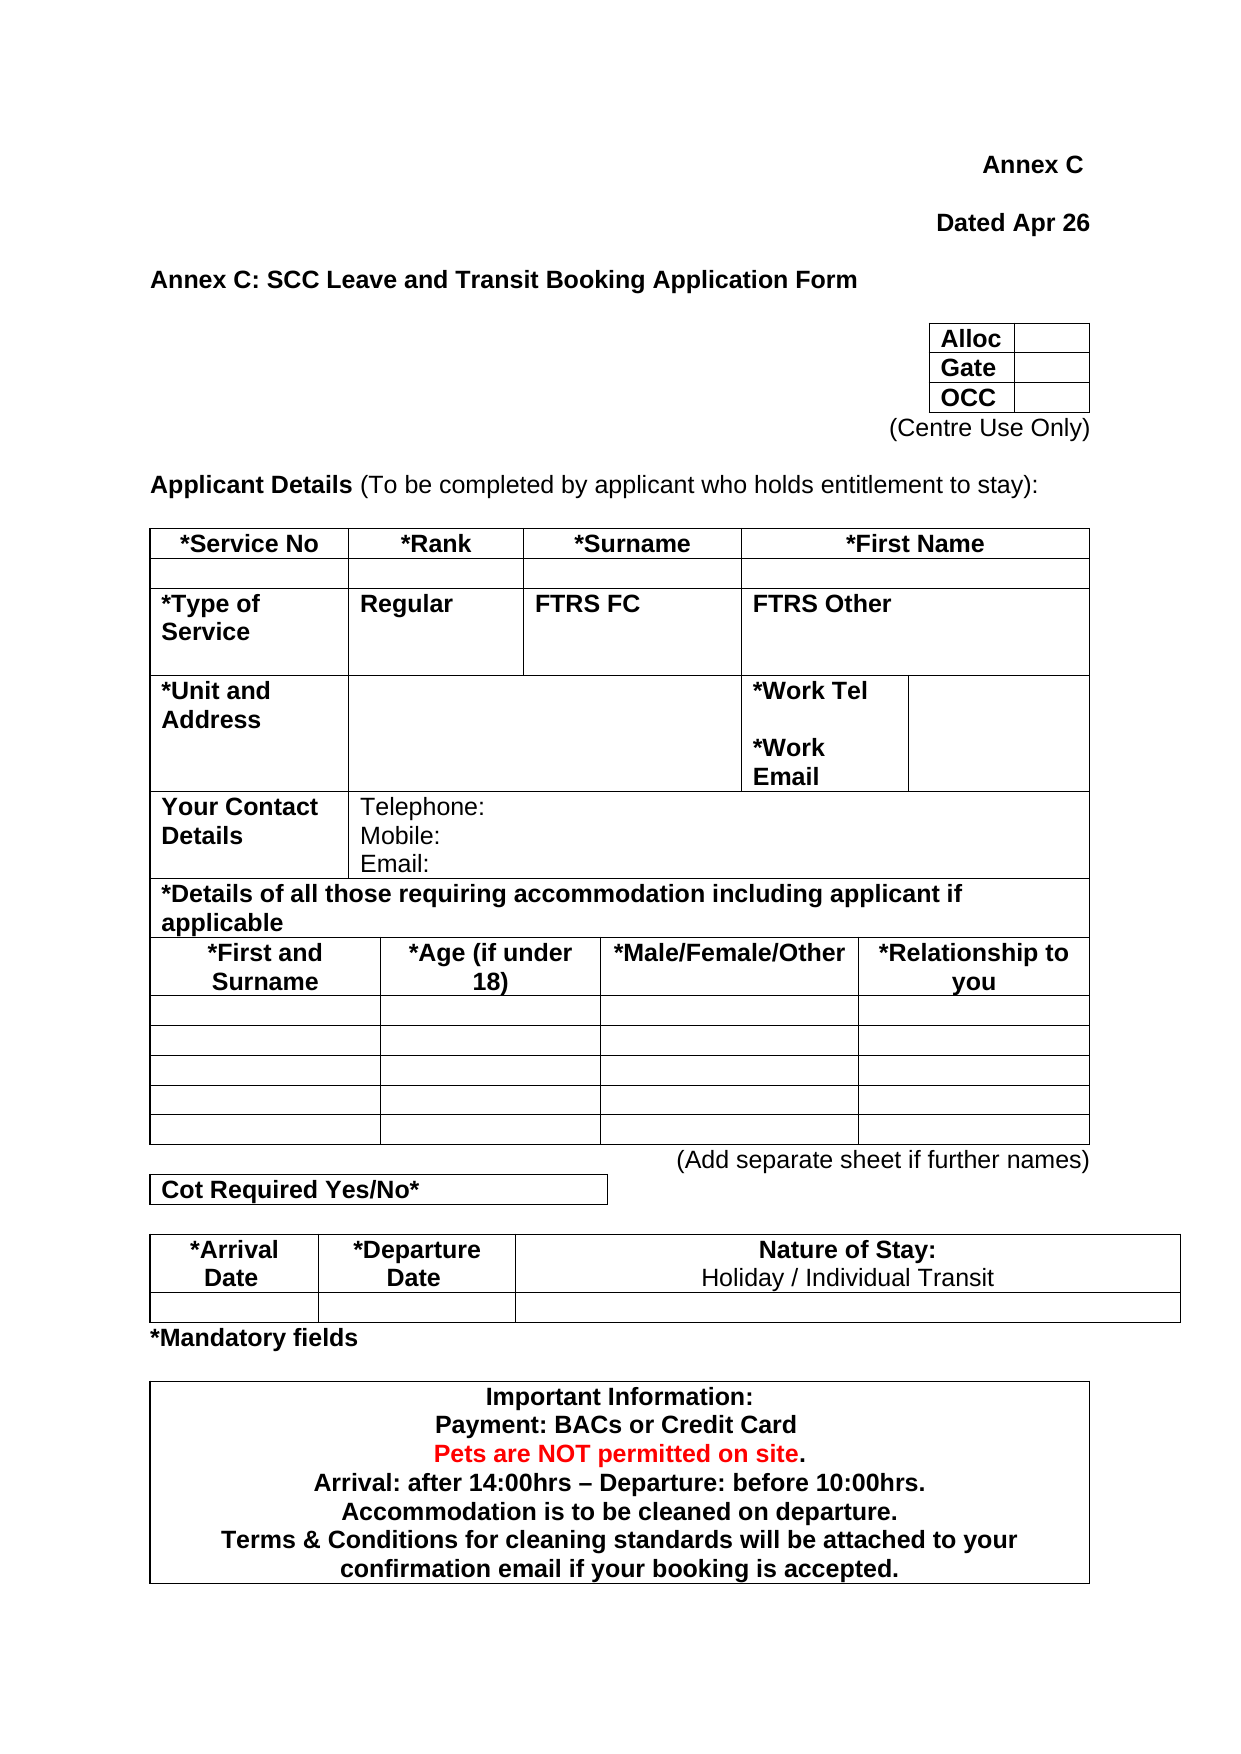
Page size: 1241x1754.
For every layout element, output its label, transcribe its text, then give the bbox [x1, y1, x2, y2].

table_cell FTRS FC [524, 589, 741, 675]
table_cell *Details of all those requiring accommodation including applicant if applicable [151, 879, 1089, 937]
table_cell [151, 996, 380, 1025]
table_cell *Work Tel *Work Email [742, 676, 908, 791]
table_header *Departure Date [319, 1235, 515, 1292]
table_cell [859, 996, 1089, 1025]
text *Mandatory fields [150, 1323, 1090, 1352]
table_cell FTRS Other [742, 589, 1089, 675]
table_cell *Relationship to you [859, 938, 1089, 995]
table_cell [601, 1026, 858, 1055]
table_cell [349, 559, 523, 587]
table_cell *Type of Service [151, 589, 348, 675]
table_cell [151, 1086, 380, 1114]
subtitle Applicant Details (To be completed by applicant who holds entitlement to stay): [150, 470, 1090, 499]
table_cell [601, 1115, 858, 1144]
table_cell Regular [349, 589, 523, 675]
table_cell [524, 559, 741, 587]
table_cell [381, 996, 600, 1025]
table_cell OCC [930, 383, 1014, 412]
text Annex C [150, 150, 1090, 179]
text Dated Apr 26 [150, 207, 1090, 236]
table_cell [151, 1115, 380, 1144]
table_header Cot Required Yes/No* [151, 1175, 607, 1204]
table_cell [859, 1086, 1089, 1114]
table_cell [381, 1056, 600, 1084]
table_cell [859, 1056, 1089, 1084]
table_cell [151, 1056, 380, 1084]
table_cell [381, 1086, 600, 1114]
table_cell [601, 1086, 858, 1114]
table_cell [1015, 383, 1089, 412]
table_cell [151, 1293, 318, 1322]
table_cell [381, 1026, 600, 1055]
table_cell [742, 559, 1089, 587]
table_cell [349, 676, 741, 791]
table_header Important Information: Payment: BACs or Credit Card Pets are NOT permitted on site. Arrival: after 14:00hrs – Departure: before 10:00hrs. Accommodation is to be cleaned on departure. Terms & Conditions for cleaning standards will be attached to your confirmation email if your booking is accepted. [151, 1382, 1089, 1583]
table_cell [909, 676, 1089, 791]
table_cell [601, 996, 858, 1025]
table_header Nature of Stay: Holiday / Individual Transit [516, 1235, 1180, 1292]
table_header [1015, 324, 1089, 352]
table_cell *Age (if under 18) [381, 938, 600, 995]
table_header *Rank [349, 529, 523, 558]
table_header *Arrival Date [151, 1235, 318, 1292]
table_cell [1015, 353, 1089, 382]
subtitle (Centre Use Only) [150, 413, 1090, 442]
table_cell [151, 1026, 380, 1055]
table_cell Telephone: Mobile: Email: [349, 792, 1089, 878]
table_header *Service No [151, 529, 348, 558]
table_cell [319, 1293, 515, 1322]
table_cell Gate [930, 353, 1014, 382]
text (Add separate sheet if further names) [150, 1145, 1090, 1174]
table_cell [859, 1026, 1089, 1055]
table_header *Surname [524, 529, 741, 558]
table_cell [381, 1115, 600, 1144]
table_cell [859, 1115, 1089, 1144]
table_cell [516, 1293, 1180, 1322]
table_cell *Unit and Address [151, 676, 348, 791]
table_header *First Name [742, 529, 1089, 558]
table_cell [601, 1056, 858, 1084]
table_cell [151, 559, 348, 587]
table_cell Your Contact Details [151, 792, 348, 878]
table_header Alloc [930, 324, 1014, 352]
text Annex C: SCC Leave and Transit Booking Application Form [150, 265, 1090, 294]
table_cell *Male/Female/Other [601, 938, 858, 995]
table_cell *First and Surname [151, 938, 380, 995]
